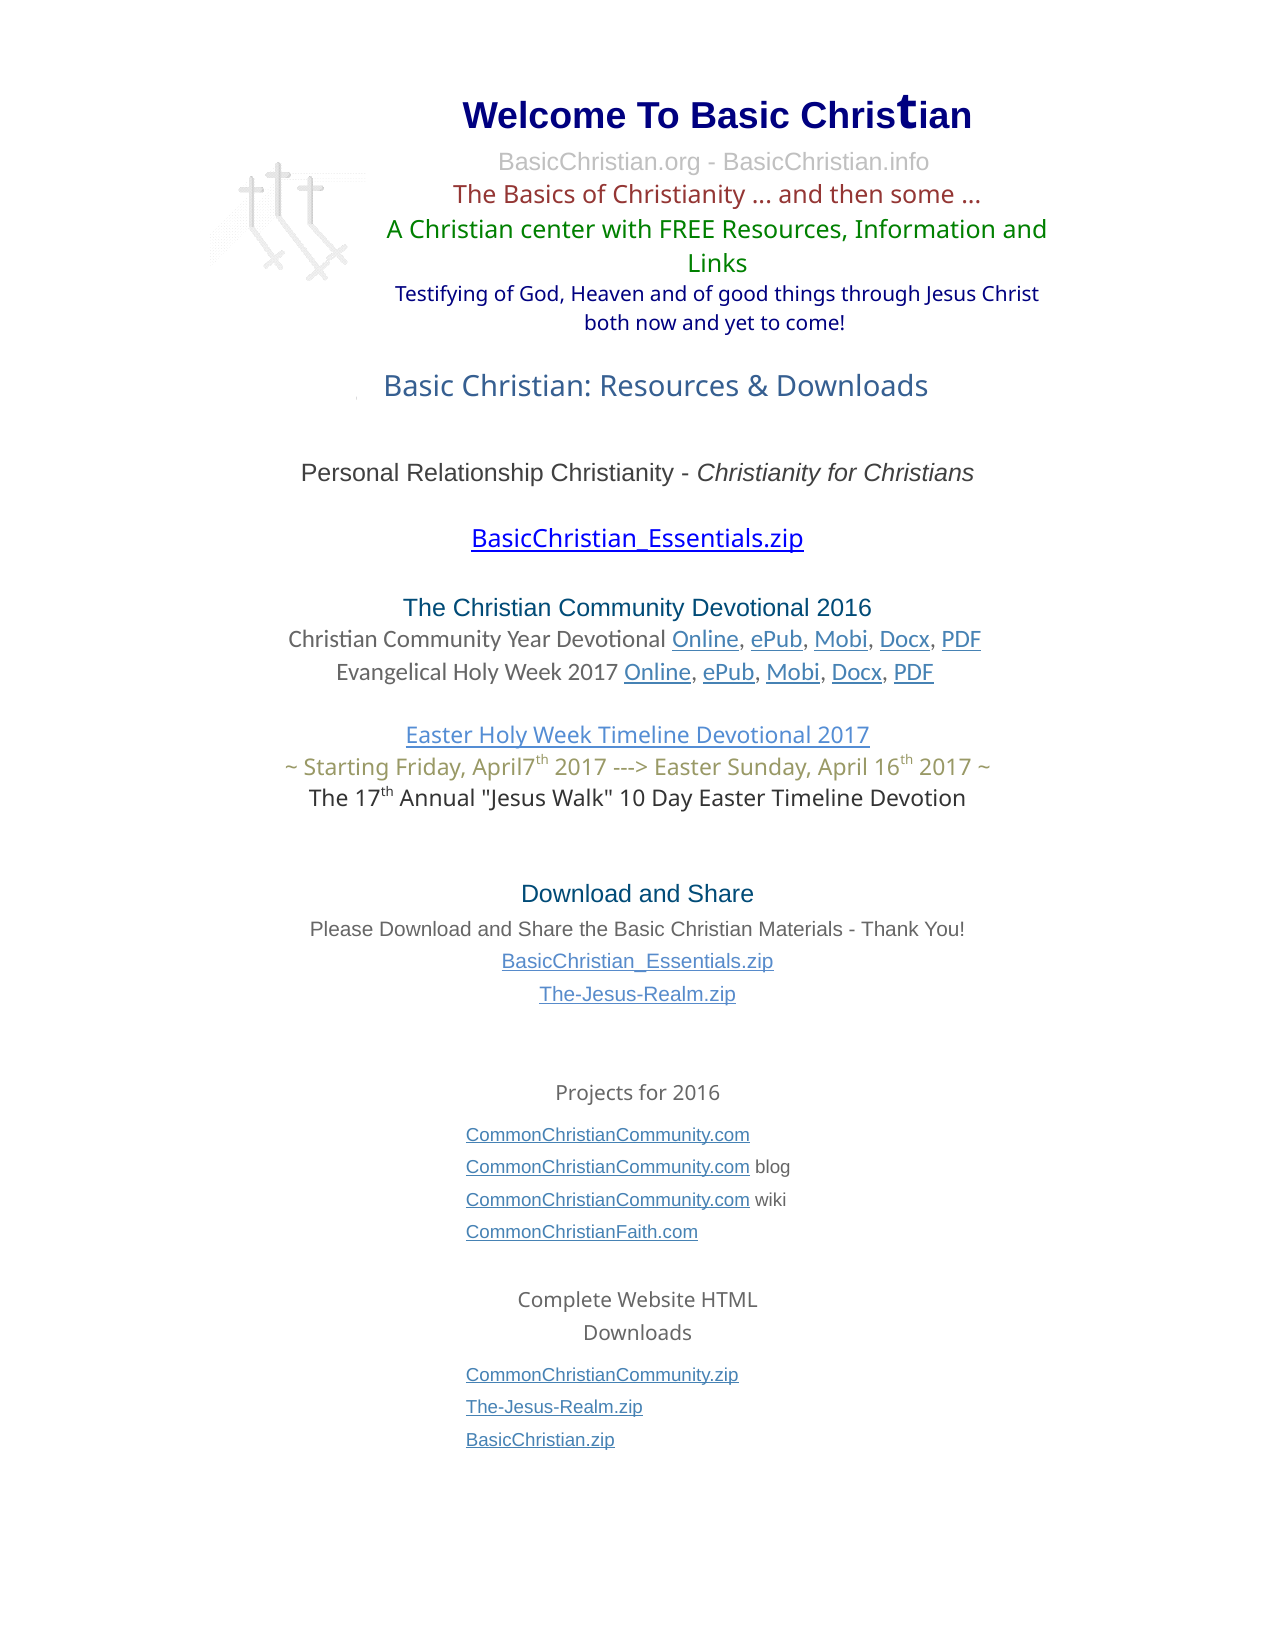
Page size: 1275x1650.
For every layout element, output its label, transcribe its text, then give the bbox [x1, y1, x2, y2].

table_header Welcome To Basic Christian BasicChristian.org - BasicChristian.info The Basics of Christianity ... and then some ... A Christian center with FREE Resources, Information and Links Testifying of God, Heaven and of good things through Jesus Christ both now and yet to come! [366, 75, 1069, 336]
table_header [77, 717, 1198, 1546]
picture [209, 127, 366, 284]
table_header [206, 75, 366, 336]
table_cell CommonChristianCommunity.com CommonChristianCommunity.com blog CommonChristianCommunity.com wiki CommonChristianFaith.com [463, 1110, 813, 1246]
table_cell Easter Holy Week Timeline Devotional 2017 ~ Starting Friday, April7th 2017 ---> Easter Sunday, April 16th 2017 ~ The 17th Annual "Jesus Walk" 10 Day Easter Timeline Devotion Download and Share Please Download and Share the Basic Christian Materials - Thank You! BasicChristian_Essentials.zip The-Jesus-Realm.zip [85, 720, 1190, 1546]
text BasicChristian_Essentials.zip [75, 521, 1200, 589]
table_cell CommonChristianCommunity.zip The-Jesus-Realm.zip BasicChristian.zip [463, 1350, 813, 1453]
text Personal Relationship Christianity - Christianity for Christians [75, 458, 1200, 487]
text The Christian Community Devotional 2016 [75, 589, 1200, 622]
text Christian Community Year Devotional Online, ePub, Mobi, Docx, PDF Evangelical Holy Week 2017 Online, ePub, Mobi, Docx, PDF [75, 622, 1200, 687]
subtitle Basic Christian: Resources & Downloads [75, 365, 1200, 429]
table_header Projects for 2016 [463, 1071, 813, 1109]
table_cell Complete Website HTML Downloads [463, 1246, 813, 1349]
